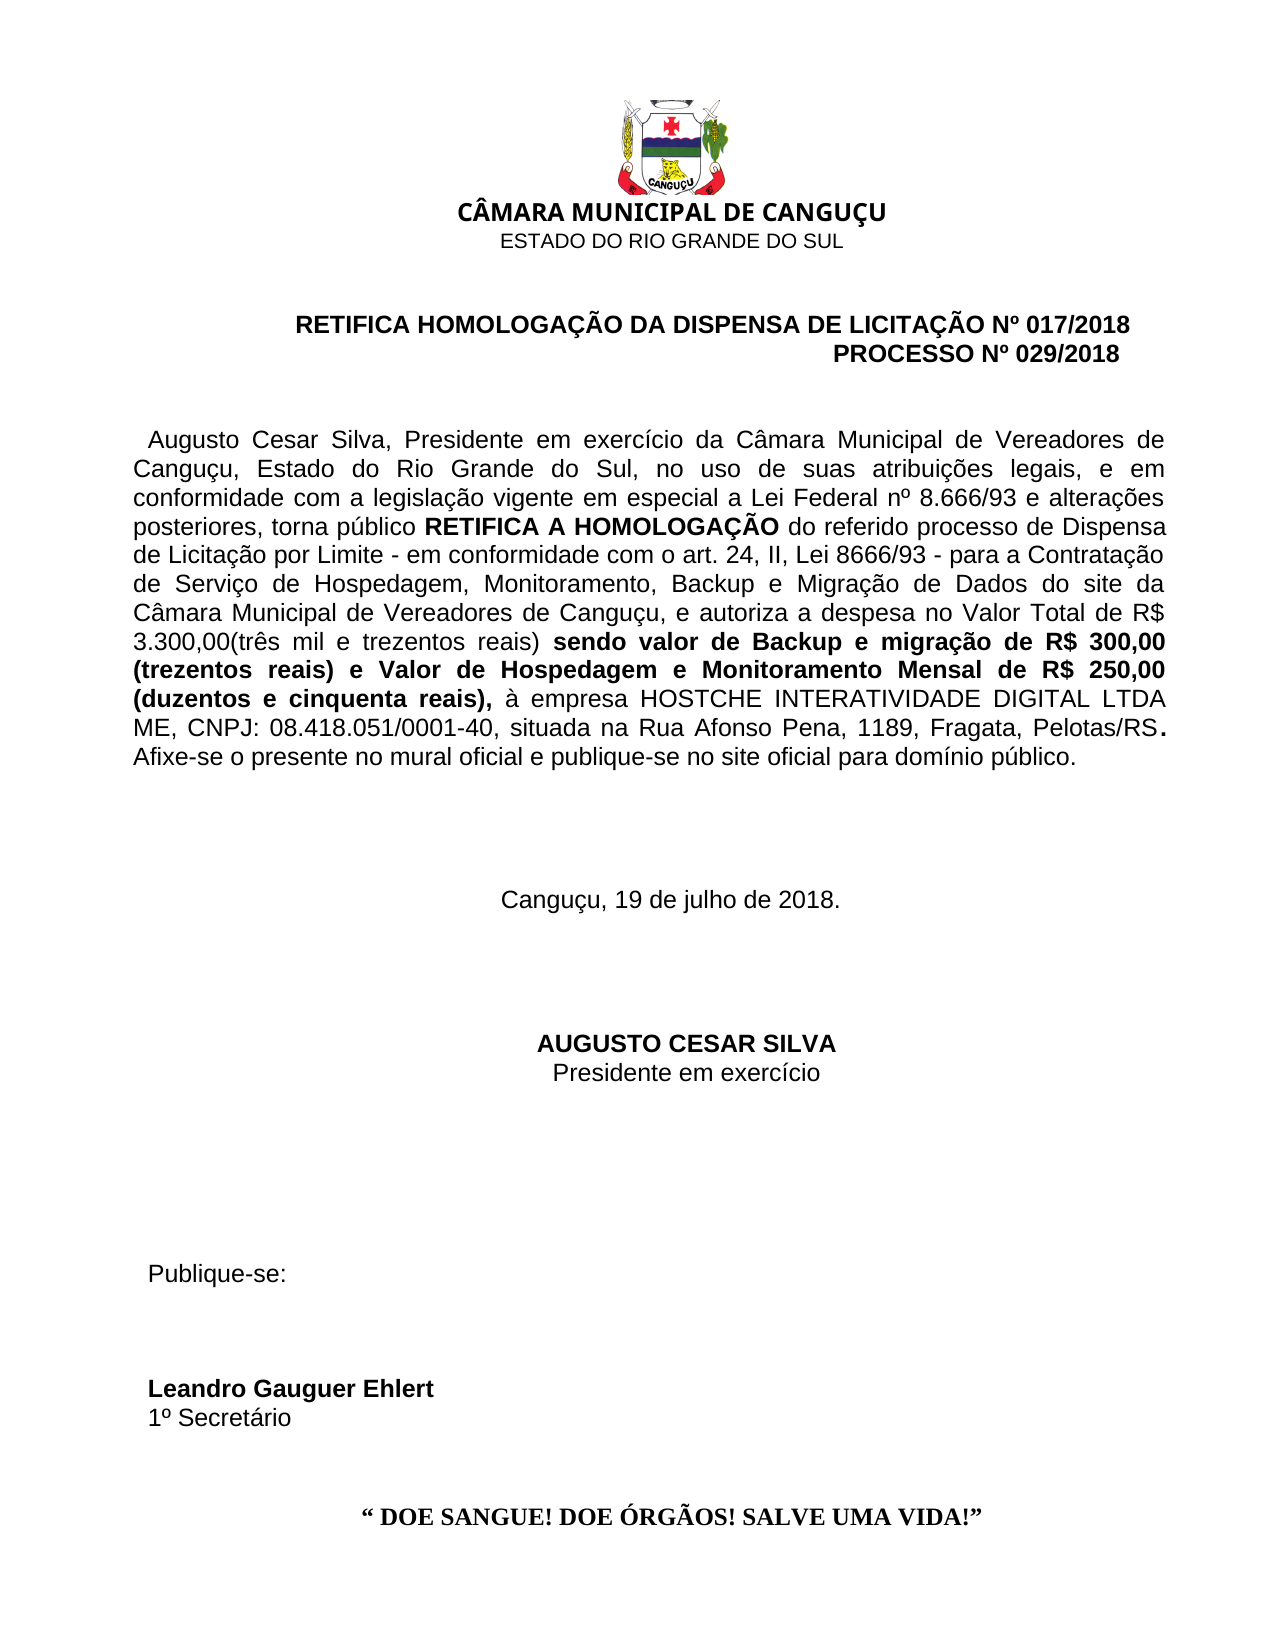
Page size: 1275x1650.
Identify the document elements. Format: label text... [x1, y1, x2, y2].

text RETIFICA HOMOLOGAÇÃO DA DISPENSA DE LICITAÇÃO Nº 017/2018 [280, 310, 1167, 339]
text Canguçu, 19 de julho de 2018. [133, 885, 1167, 914]
text AUGUSTO CESAR SILVA [133, 1029, 1167, 1058]
text Augusto Cesar Silva, Presidente em exercício da Câmara Municipal de Vereadores de Canguçu, Estado do Rio Grande do Sul, no uso de suas atribuições legais, e em conformidade com a legislação vigente em especial a Lei Federal nº 8.666/93 e alterações posteriores, torna público RETIFICA A HOMOLOGAÇÃO do referido processo de Dispensa de Licitação por Limite - em conformidade com o art. 24, II, Lei 8666/93 - para a Contratação de Serviço de Hospedagem, Monitoramento, Backup e Migração de Dados do site da Câmara Municipal de Vereadores de Canguçu, e autoriza a despesa no Valor Total de R$ 3.300,00(três mil e trezentos reais) sendo valor de Backup e migração de R$ 300,00 (trezentos reais) e Valor de Hospedagem e Monitoramento Mensal de R$ 250,00 (duzentos e cinquenta reais), à empresa HOSTCHE INTERATIVIDADE DIGITAL LTDA ME, CNPJ: 08.418.051/0001-40, situada na Rua Afonso Pena, 1189, Fragata, Pelotas/RS. Afixe-se o presente no mural oficial e publique-se no site oficial para domínio público. [133, 425, 1167, 770]
text Leandro Gauguer Ehlert [133, 1374, 1167, 1403]
text PROCESSO Nº 029/2018 [723, 339, 1167, 368]
text Publique-se: [133, 1259, 1167, 1288]
text Presidente em exercício [133, 1058, 1167, 1086]
text 1º Secretário [133, 1403, 1167, 1431]
